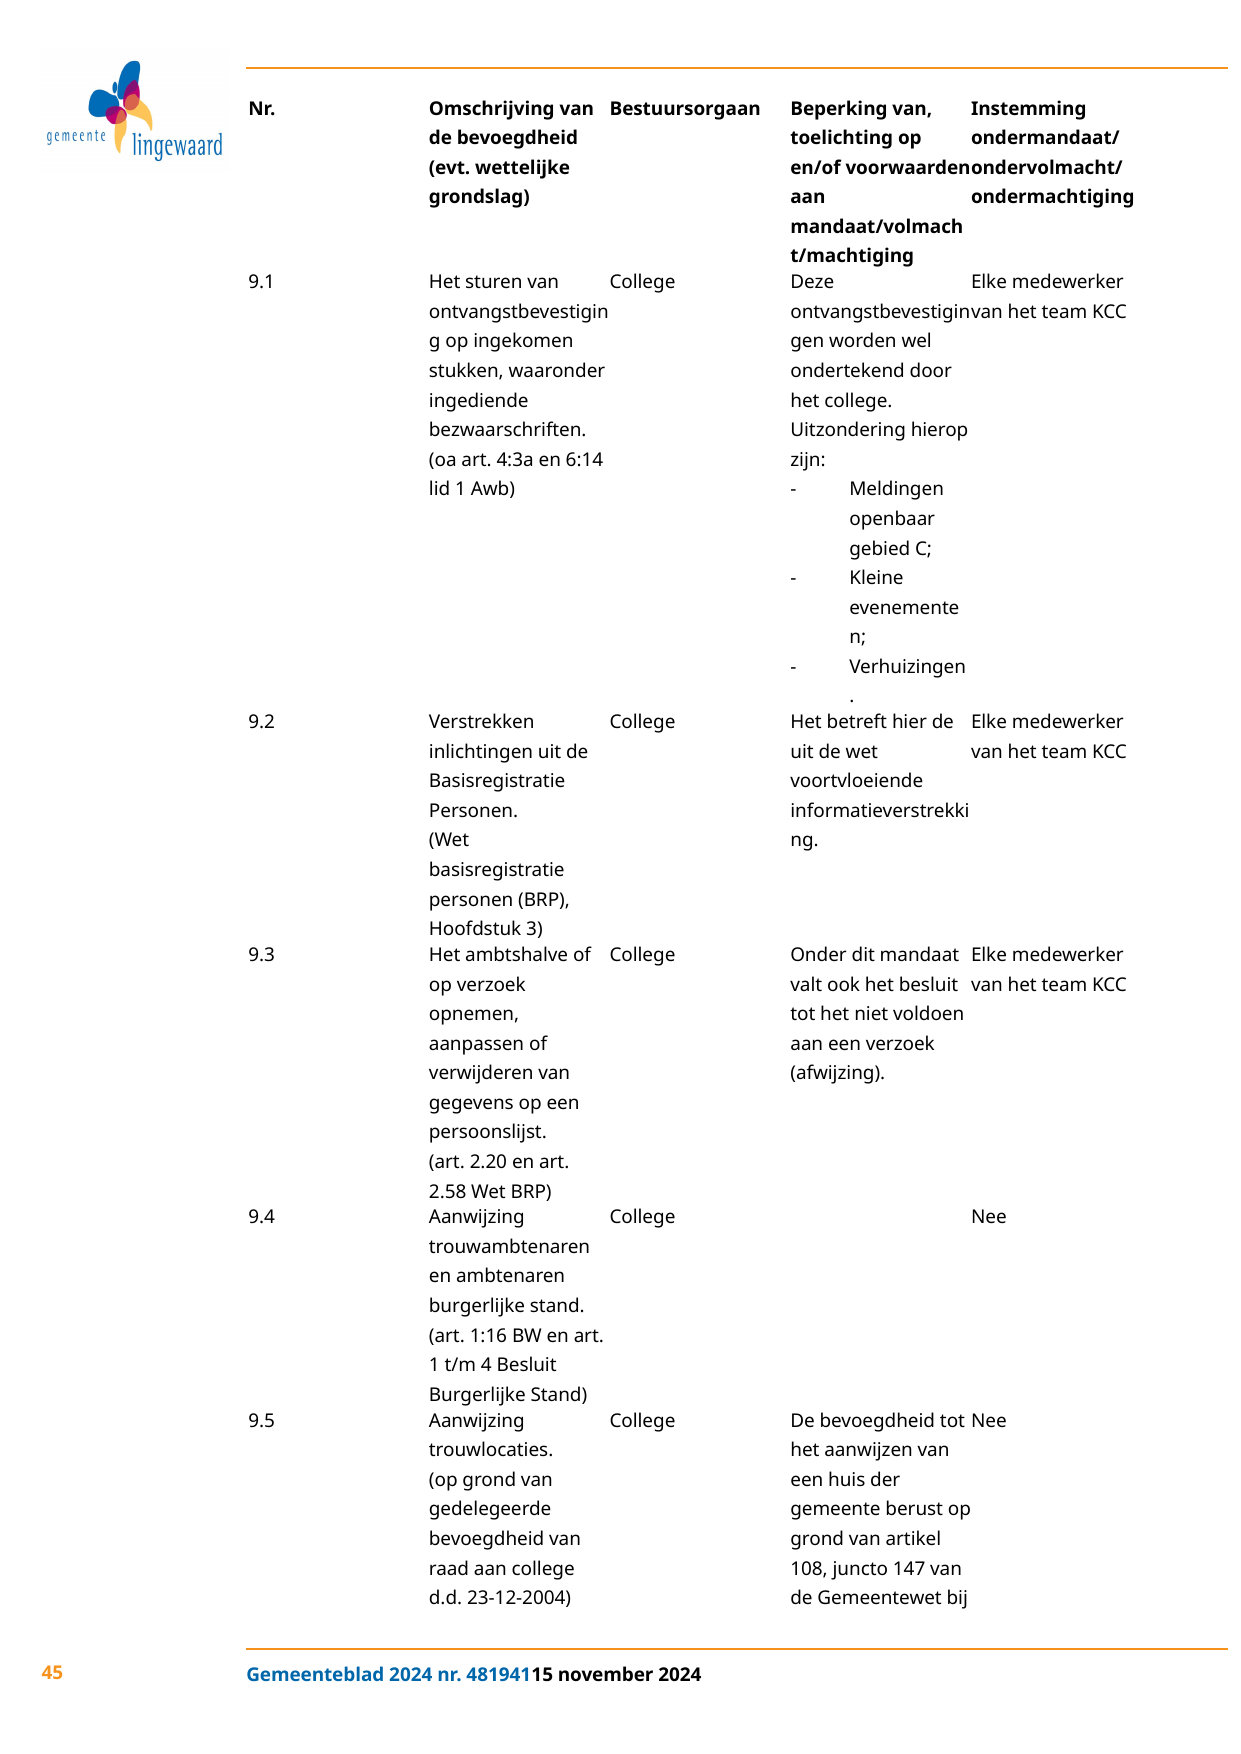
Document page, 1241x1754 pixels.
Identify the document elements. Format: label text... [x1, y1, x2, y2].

table_cell [790, 1204, 971, 1407]
table_cell Aanwijzing trouwambtenaren en ambtenaren burgerlijke stand. (art. 1:16 BW en art. 1 t/m 4 Besluit Burgerlijke Stand) [429, 1204, 609, 1407]
table_cell 9.2 [248, 708, 429, 941]
table_header Bestuursorgaan [609, 95, 790, 268]
table_header Nr. [248, 95, 429, 268]
table_cell Elke medewerker van het team KCC [971, 269, 1152, 708]
table_header Omschrijving van de bevoegdheid (evt. wettelijke grondslag) [429, 95, 609, 268]
table_cell College [609, 1204, 790, 1407]
table_cell Nee [971, 1204, 1152, 1407]
table_cell 9.4 [248, 1204, 429, 1407]
table_cell College [609, 1407, 790, 1610]
picture [41, 47, 231, 172]
table_cell Het betreft hier de uit de wet voortvloeiende informatieverstrekking. [790, 708, 971, 941]
table_cell Deze ontvangstbevestigingen worden wel ondertekend door het college. Uitzondering hierop zijn: Meldingen openbaar gebied C; Kleine evenementen; Verhuizingen. [790, 269, 971, 708]
table_cell Elke medewerker van het team KCC [971, 708, 1152, 941]
table_cell College [609, 941, 790, 1203]
table_cell College [609, 708, 790, 941]
table_header Instemming ondermandaat/ ondervolmacht/ ondermachtiging [971, 95, 1152, 268]
table_cell 9.5 [248, 1407, 429, 1610]
table_cell Onder dit mandaat valt ook het besluit tot het niet voldoen aan een verzoek (afwijzing). [790, 941, 971, 1203]
table_cell 9.3 [248, 941, 429, 1203]
table_cell 9.1 [248, 269, 429, 708]
table_cell Het ambtshalve of op verzoek opnemen, aanpassen of verwijderen van gegevens op een persoonslijst. (art. 2.20 en art. 2.58 Wet BRP) [429, 941, 609, 1203]
table_cell Aanwijzing trouwlocaties. (op grond van gedelegeerde bevoegdheid van raad aan college d.d. 23-12-2004) [429, 1407, 609, 1610]
table_cell Elke medewerker van het team KCC [971, 941, 1152, 1203]
table_cell Verstrekken inlichtingen uit de Basisregistratie Personen. (Wet basisregistratie personen (BRP), Hoofdstuk 3) [429, 708, 609, 941]
table_cell Nee [971, 1407, 1152, 1610]
table_cell College [609, 269, 790, 708]
table_cell Het sturen van ontvangstbevestiging op ingekomen stukken, waaronder ingediende bezwaarschriften. (oa art. 4:3a en 6:14 lid 1 Awb) [429, 269, 609, 708]
table_header Beperking van, toelichting op en/of voorwaarden aan mandaat/volmacht/machtiging [790, 95, 971, 268]
table_cell De bevoegdheid tot het aanwijzen van een huis der gemeente berust op grond van artikel 108, juncto 147 van de Gemeentewet bij [790, 1407, 971, 1610]
